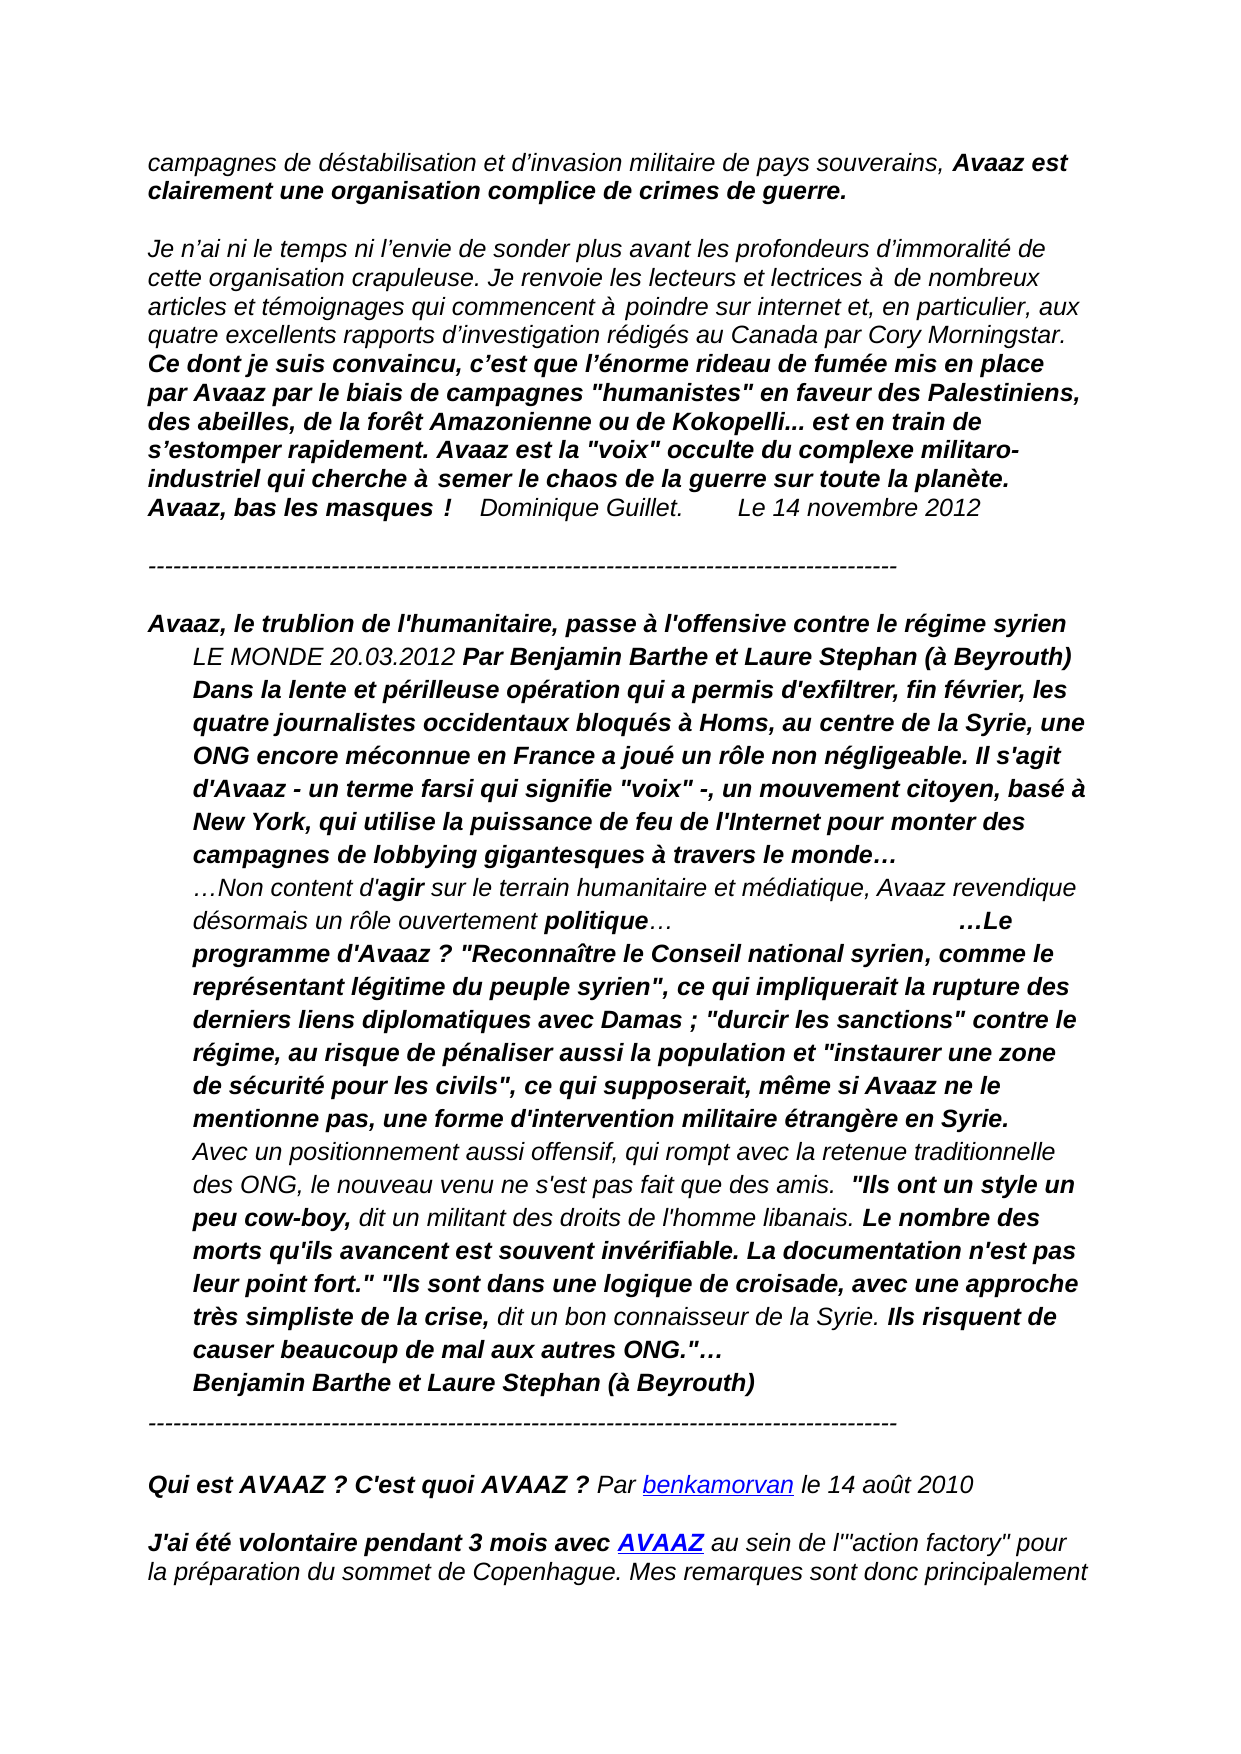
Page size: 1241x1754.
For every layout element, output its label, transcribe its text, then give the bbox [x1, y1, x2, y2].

text ------------------------------------------------------------------------------------------ [148, 1408, 1093, 1436]
subtitle Avaaz, le trublion de l'humanitaire, passe à l'offensive contre le régime syrien LE MONDE 20.03.2012 Par Benjamin Barthe et Laure Stephan (à Beyrouth) Dans la lente et périlleuse opération qui a permis d'exfiltrer, fin février, les quatre journalistes occidentaux bloqués à Homs, au centre de la Syrie, une ONG encore méconnue en France a joué un rôle non négligeable. Il s'agit d'Avaaz - un terme farsi qui signifie "voix" -, un mouvement citoyen, basé à New York, qui utilise la puissance de feu de l'Internet pour monter des campagnes de lobbying gigantesques à travers le monde… …Non content d'agir sur le terrain humanitaire et médiatique, Avaaz revendique désormais un rôle ouvertement politique… …Le programme d'Avaaz ? "Reconnaître le Conseil national syrien, comme le représentant légitime du peuple syrien", ce qui impliquerait la rupture des derniers liens diplomatiques avec Damas ; "durcir les sanctions" contre le régime, au risque de pénaliser aussi la population et "instaurer une zone de sécurité pour les civils", ce qui supposerait, même si Avaaz ne le mentionne pas, une forme d'intervention militaire étrangère en Syrie. Avec un positionnement aussi offensif, qui rompt avec la retenue traditionnelle des ONG, le nouveau venu ne s'est pas fait que des amis. "Ils ont un style un peu cow-boy, dit un militant des droits de l'homme libanais. Le nombre des morts qu'ils avancent est souvent invérifiable. La documentation n'est pas leur point fort." "Ils sont dans une logique de croisade, avec une approche très simpliste de la crise, dit un bon connaisseur de la Syrie. Ils risquent de causer beaucoup de mal aux autres ONG."… Benjamin Barthe et Laure Stephan (à Beyrouth) [148, 609, 1093, 1397]
text Qui est AVAAZ ? C'est quoi AVAAZ ? Par benkamorvan le 14 août 2010 [148, 1470, 1093, 1499]
text J'ai été volontaire pendant 3 mois avec AVAAZ au sein de l'"action factory" pour la préparation du sommet de Copenhague. Mes remarques sont donc principalement [148, 1528, 1093, 1585]
text ------------------------------------------------------------------------------------------ [148, 551, 1093, 580]
text campagnes de déstabilisation et d’invasion militaire de pays souverains, Avaaz est clairement une organisation complice de crimes de guerre. [148, 148, 1093, 205]
text Je n’ai ni le temps ni l’envie de sonder plus avant les profondeurs d’immoralité de cette organisation crapuleuse. Je renvoie les lecteurs et lectrices à de nombreux articles et témoignages qui commencent à poindre sur internet et, en particulier, aux quatre excellents rapports d’investigation rédigés au Canada par Cory Morningstar. Ce dont je suis convaincu, c’est que l’énorme rideau de fumée mis en place par Avaaz par le biais de campagnes "humanistes" en faveur des Palestiniens, des abeilles, de la forêt Amazonienne ou de Kokopelli... est en train de s’estomper rapidement. Avaaz est la "voix" occulte du complexe militaro-industriel qui cherche à semer le chaos de la guerre sur toute la planète. Avaaz, bas les masques ! Dominique Guillet. Le 14 novembre 2012 [148, 234, 1093, 522]
